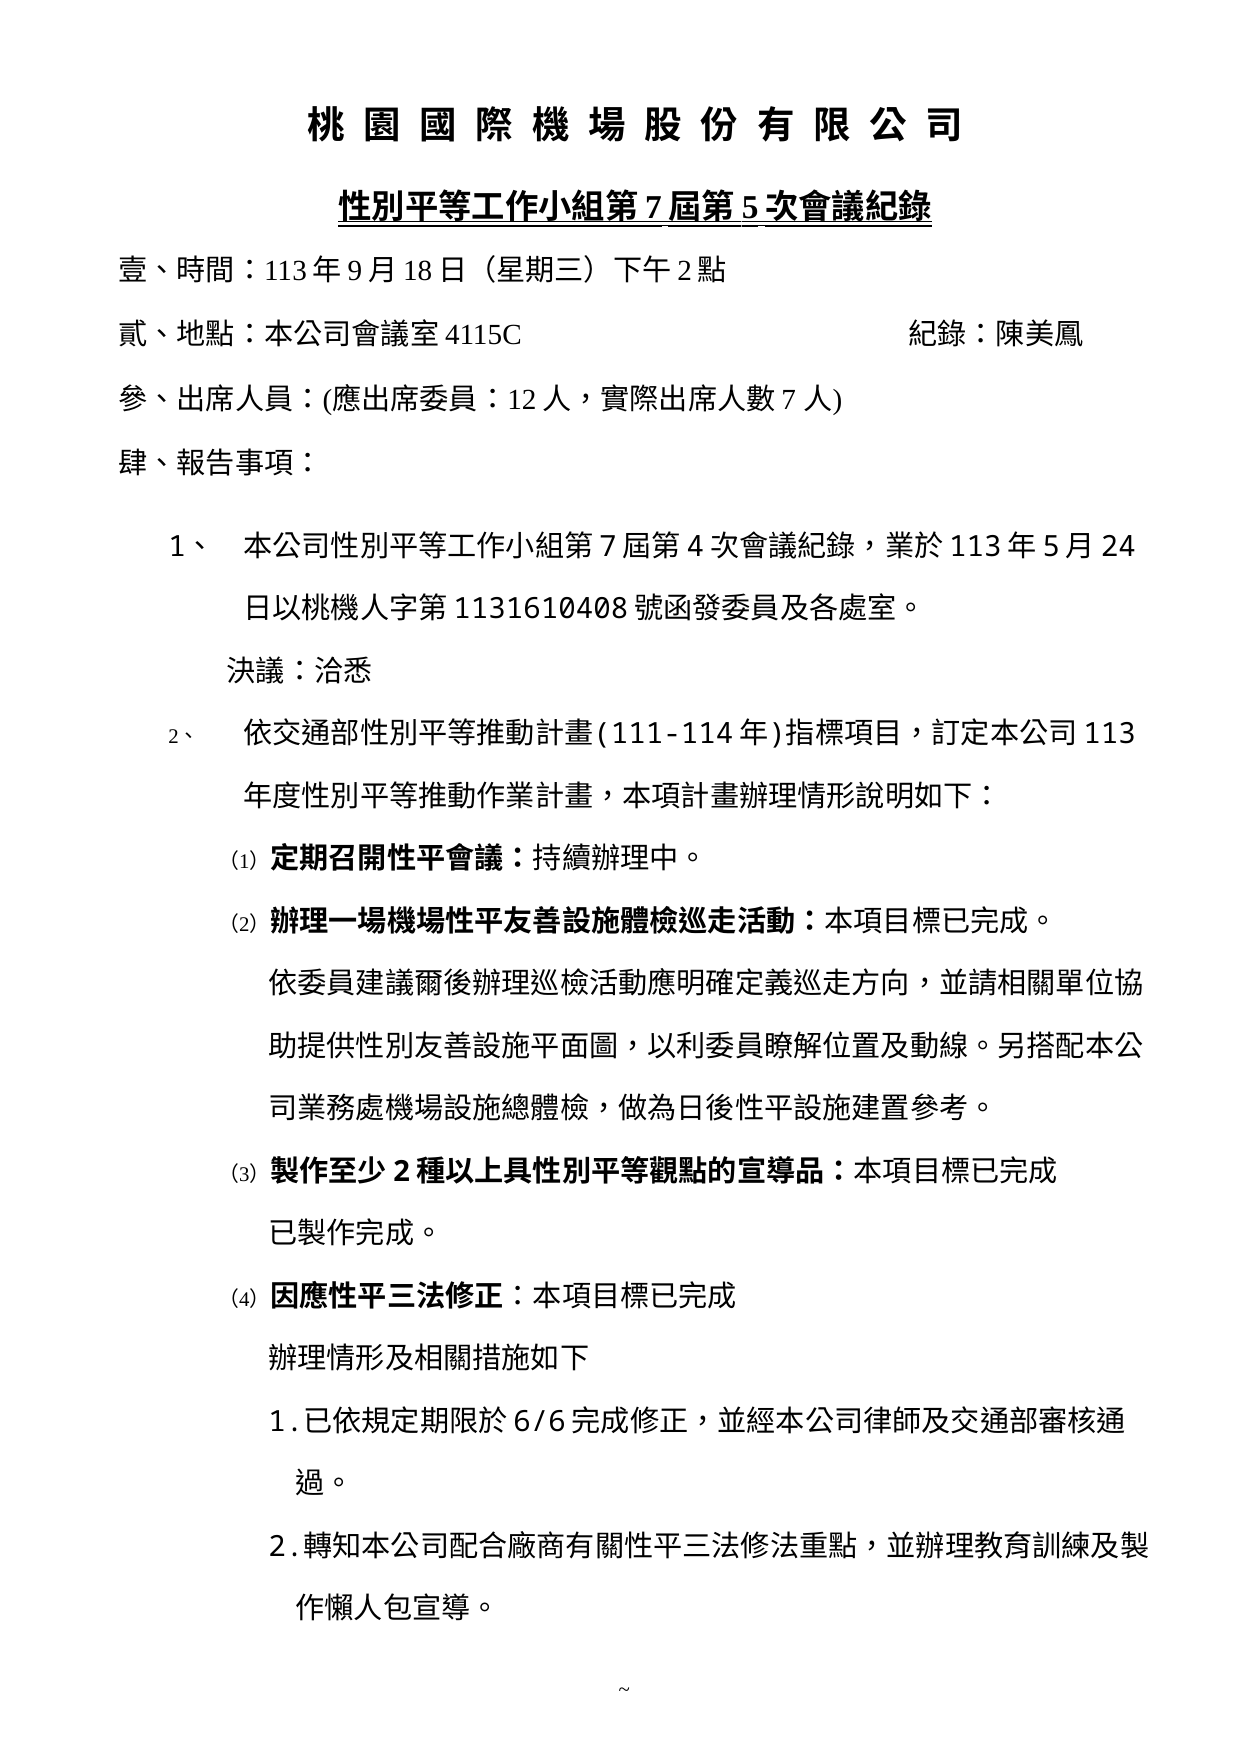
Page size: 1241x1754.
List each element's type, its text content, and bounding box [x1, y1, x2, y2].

list 已依規定期限於6/6完成修正，並經本公司律師及交通部審核通過。 [268, 1377, 1152, 1502]
list 依交通部性別平等推動計畫(111-114年)指標項目，訂定本公司113年度性別平等推動作業計畫，本項計畫辦理情形說明如下： [168, 689, 1152, 814]
list 地點：本公司會議室4115C 紀錄：陳美鳳 [118, 308, 1152, 354]
list 時間：113年9月18日（星期三）下午2點 [118, 243, 1152, 289]
list 報告事項： [118, 437, 1152, 483]
list 辦理一場機場性平友善設施體檢巡走活動：本項目標已完成。 依委員建議爾後辦理巡檢活動應明確定義巡走方向，並請相關單位協助提供性別友善設施平面圖，以利委員瞭解位置及動線。另搭配本公司業務處機場設施總體檢，做為日後性平設施建置參考。 [218, 877, 1152, 1127]
text 決議：洽悉 [168, 627, 1152, 689]
list 定期召開性平會議：持續辦理中。 [218, 814, 1152, 877]
list 轉知本公司配合廠商有關性平三法修法重點，並辦理教育訓練及製作懶人包宣導。 [268, 1502, 1152, 1627]
list 出席人員：(應出席委員：12人，實際出席人數7 人) [118, 372, 1152, 418]
list 本公司性別平等工作小組第7屆第4次會議紀錄，業於113年5月24日以桃機人字第1131610408號函發委員及各處室。 [168, 502, 1152, 627]
list 因應性平三法修正：本項目標已完成 辦理情形及相關措施如下 [218, 1252, 1152, 1377]
list 製作至少2種以上具性別平等觀點的宣導品：本項目標已完成 已製作完成。 [218, 1127, 1152, 1252]
text 性別平等工作小組第7屆第5次會議紀錄 [118, 180, 1152, 228]
text 桃 園 國 際 機 場 股 份 有 限 公 司 [118, 94, 1152, 149]
